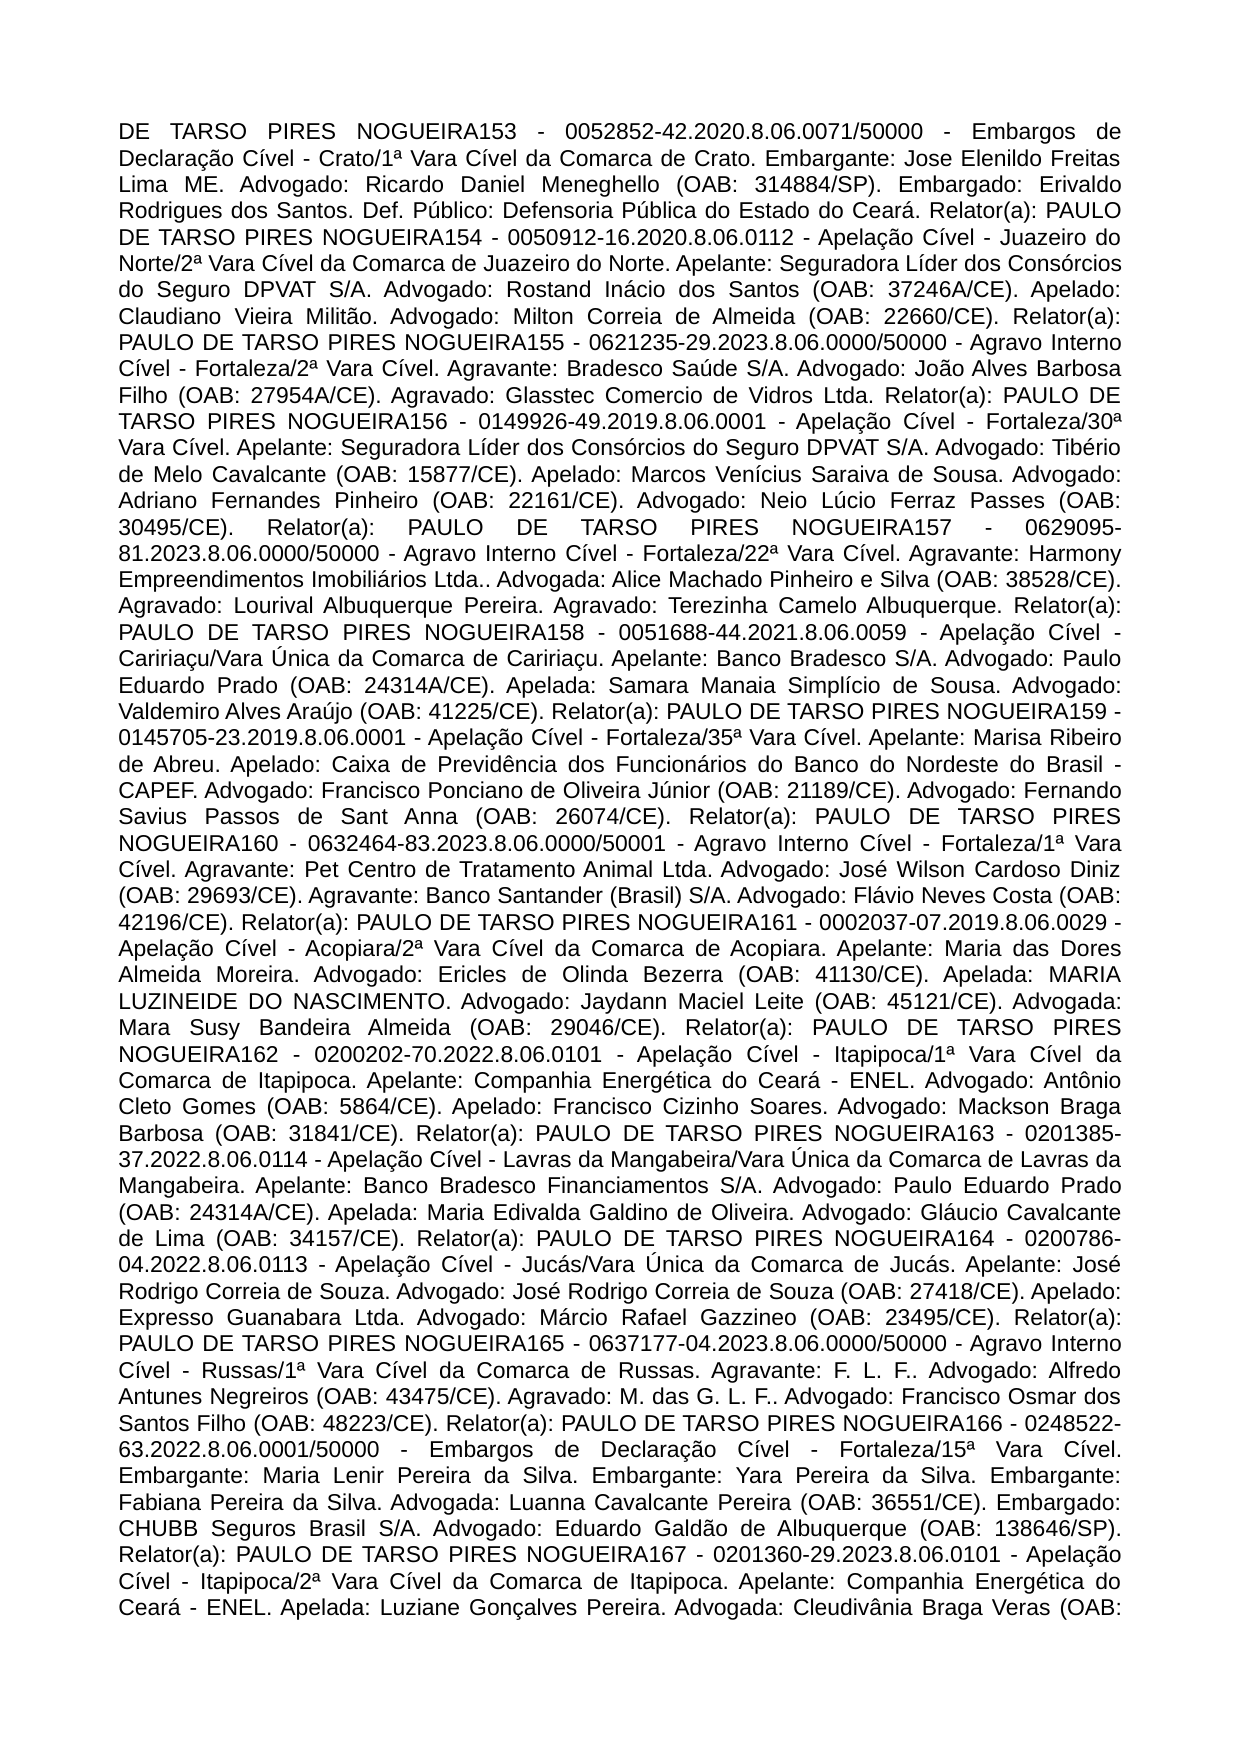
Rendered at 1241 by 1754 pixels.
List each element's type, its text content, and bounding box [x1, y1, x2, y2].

text DE TARSO PIRES NOGUEIRA153 - 0052852-42.2020.8.06.0071/50000 - Embargos de Declaração Cível - Crato/1ª Vara Cível da Comarca de Crato. Embargante: Jose Elenildo Freitas Lima ME. Advogado: Ricardo Daniel Meneghello (OAB: 314884/SP). Embargado: Erivaldo Rodrigues dos Santos. Def. Público: Defensoria Pública do Estado do Ceará. Relator(a): PAULO DE TARSO PIRES NOGUEIRA154 - 0050912-16.2020.8.06.0112 - Apelação Cível - Juazeiro do Norte/2ª Vara Cível da Comarca de Juazeiro do Norte. Apelante: Seguradora Líder dos Consórcios do Seguro DPVAT S/A. Advogado: Rostand Inácio dos Santos (OAB: 37246A/CE). Apelado: Claudiano Vieira Militão. Advogado: Milton Correia de Almeida (OAB: 22660/CE). Relator(a): PAULO DE TARSO PIRES NOGUEIRA155 - 0621235-29.2023.8.06.0000/50000 - Agravo Interno Cível - Fortaleza/2ª Vara Cível. Agravante: Bradesco Saúde S/A. Advogado: João Alves Barbosa Filho (OAB: 27954A/CE). Agravado: Glasstec Comercio de Vidros Ltda. Relator(a): PAULO DE TARSO PIRES NOGUEIRA156 - 0149926-49.2019.8.06.0001 - Apelação Cível - Fortaleza/30ª Vara Cível. Apelante: Seguradora Líder dos Consórcios do Seguro DPVAT S/A. Advogado: Tibério de Melo Cavalcante (OAB: 15877/CE). Apelado: Marcos Venícius Saraiva de Sousa. Advogado: Adriano Fernandes Pinheiro (OAB: 22161/CE). Advogado: Neio Lúcio Ferraz Passes (OAB: 30495/CE). Relator(a): PAULO DE TARSO PIRES NOGUEIRA157 - 0629095-81.2023.8.06.0000/50000 - Agravo Interno Cível - Fortaleza/22ª Vara Cível. Agravante: Harmony Empreendimentos Imobiliários Ltda.. Advogada: Alice Machado Pinheiro e Silva (OAB: 38528/CE). Agravado: Lourival Albuquerque Pereira. Agravado: Terezinha Camelo Albuquerque. Relator(a): PAULO DE TARSO PIRES NOGUEIRA158 - 0051688-44.2021.8.06.0059 - Apelação Cível - Caririaçu/Vara Única da Comarca de Caririaçu. Apelante: Banco Bradesco S/A. Advogado: Paulo Eduardo Prado (OAB: 24314A/CE). Apelada: Samara Manaia Simplício de Sousa. Advogado: Valdemiro Alves Araújo (OAB: 41225/CE). Relator(a): PAULO DE TARSO PIRES NOGUEIRA159 - 0145705-23.2019.8.06.0001 - Apelação Cível - Fortaleza/35ª Vara Cível. Apelante: Marisa Ribeiro de Abreu. Apelado: Caixa de Previdência dos Funcionários do Banco do Nordeste do Brasil - CAPEF. Advogado: Francisco Ponciano de Oliveira Júnior (OAB: 21189/CE). Advogado: Fernando Savius Passos de Sant Anna (OAB: 26074/CE). Relator(a): PAULO DE TARSO PIRES NOGUEIRA160 - 0632464-83.2023.8.06.0000/50001 - Agravo Interno Cível - Fortaleza/1ª Vara Cível. Agravante: Pet Centro de Tratamento Animal Ltda. Advogado: José Wilson Cardoso Diniz (OAB: 29693/CE). Agravante: Banco Santander (Brasil) S/A. Advogado: Flávio Neves Costa (OAB: 42196/CE). Relator(a): PAULO DE TARSO PIRES NOGUEIRA161 - 0002037-07.2019.8.06.0029 - Apelação Cível - Acopiara/2ª Vara Cível da Comarca de Acopiara. Apelante: Maria das Dores Almeida Moreira. Advogado: Ericles de Olinda Bezerra (OAB: 41130/CE). Apelada: MARIA LUZINEIDE DO NASCIMENTO. Advogado: Jaydann Maciel Leite (OAB: 45121/CE). Advogada: Mara Susy Bandeira Almeida (OAB: 29046/CE). Relator(a): PAULO DE TARSO PIRES NOGUEIRA162 - 0200202-70.2022.8.06.0101 - Apelação Cível - Itapipoca/1ª Vara Cível da Comarca de Itapipoca. Apelante: Companhia Energética do Ceará - ENEL. Advogado: Antônio Cleto Gomes (OAB: 5864/CE). Apelado: Francisco Cizinho Soares. Advogado: Mackson Braga Barbosa (OAB: 31841/CE). Relator(a): PAULO DE TARSO PIRES NOGUEIRA163 - 0201385-37.2022.8.06.0114 - Apelação Cível - Lavras da Mangabeira/Vara Única da Comarca de Lavras da Mangabeira. Apelante: Banco Bradesco Financiamentos S/A. Advogado: Paulo Eduardo Prado (OAB: 24314A/CE). Apelada: Maria Edivalda Galdino de Oliveira. Advogado: Gláucio Cavalcante de Lima (OAB: 34157/CE). Relator(a): PAULO DE TARSO PIRES NOGUEIRA164 - 0200786-04.2022.8.06.0113 - Apelação Cível - Jucás/Vara Única da Comarca de Jucás. Apelante: José Rodrigo Correia de Souza. Advogado: José Rodrigo Correia de Souza (OAB: 27418/CE). Apelado: Expresso Guanabara Ltda. Advogado: Márcio Rafael Gazzineo (OAB: 23495/CE). Relator(a): PAULO DE TARSO PIRES NOGUEIRA165 - 0637177-04.2023.8.06.0000/50000 - Agravo Interno Cível - Russas/1ª Vara Cível da Comarca de Russas. Agravante: F. L. F.. Advogado: Alfredo Antunes Negreiros (OAB: 43475/CE). Agravado: M. das G. L. F.. Advogado: Francisco Osmar dos Santos Filho (OAB: 48223/CE). Relator(a): PAULO DE TARSO PIRES NOGUEIRA166 - 0248522-63.2022.8.06.0001/50000 - Embargos de Declaração Cível - Fortaleza/15ª Vara Cível. Embargante: Maria Lenir Pereira da Silva. Embargante: Yara Pereira da Silva. Embargante: Fabiana Pereira da Silva. Advogada: Luanna Cavalcante Pereira (OAB: 36551/CE). Embargado: CHUBB Seguros Brasil S/A. Advogado: Eduardo Galdão de Albuquerque (OAB: 138646/SP). Relator(a): PAULO DE TARSO PIRES NOGUEIRA167 - 0201360-29.2023.8.06.0101 - Apelação Cível - Itapipoca/2ª Vara Cível da Comarca de Itapipoca. Apelante: Companhia Energética do Ceará - ENEL. Apelada: Luziane Gonçalves Pereira. Advogada: Cleudivânia Braga Veras (OAB: [118, 118, 1122, 1620]
